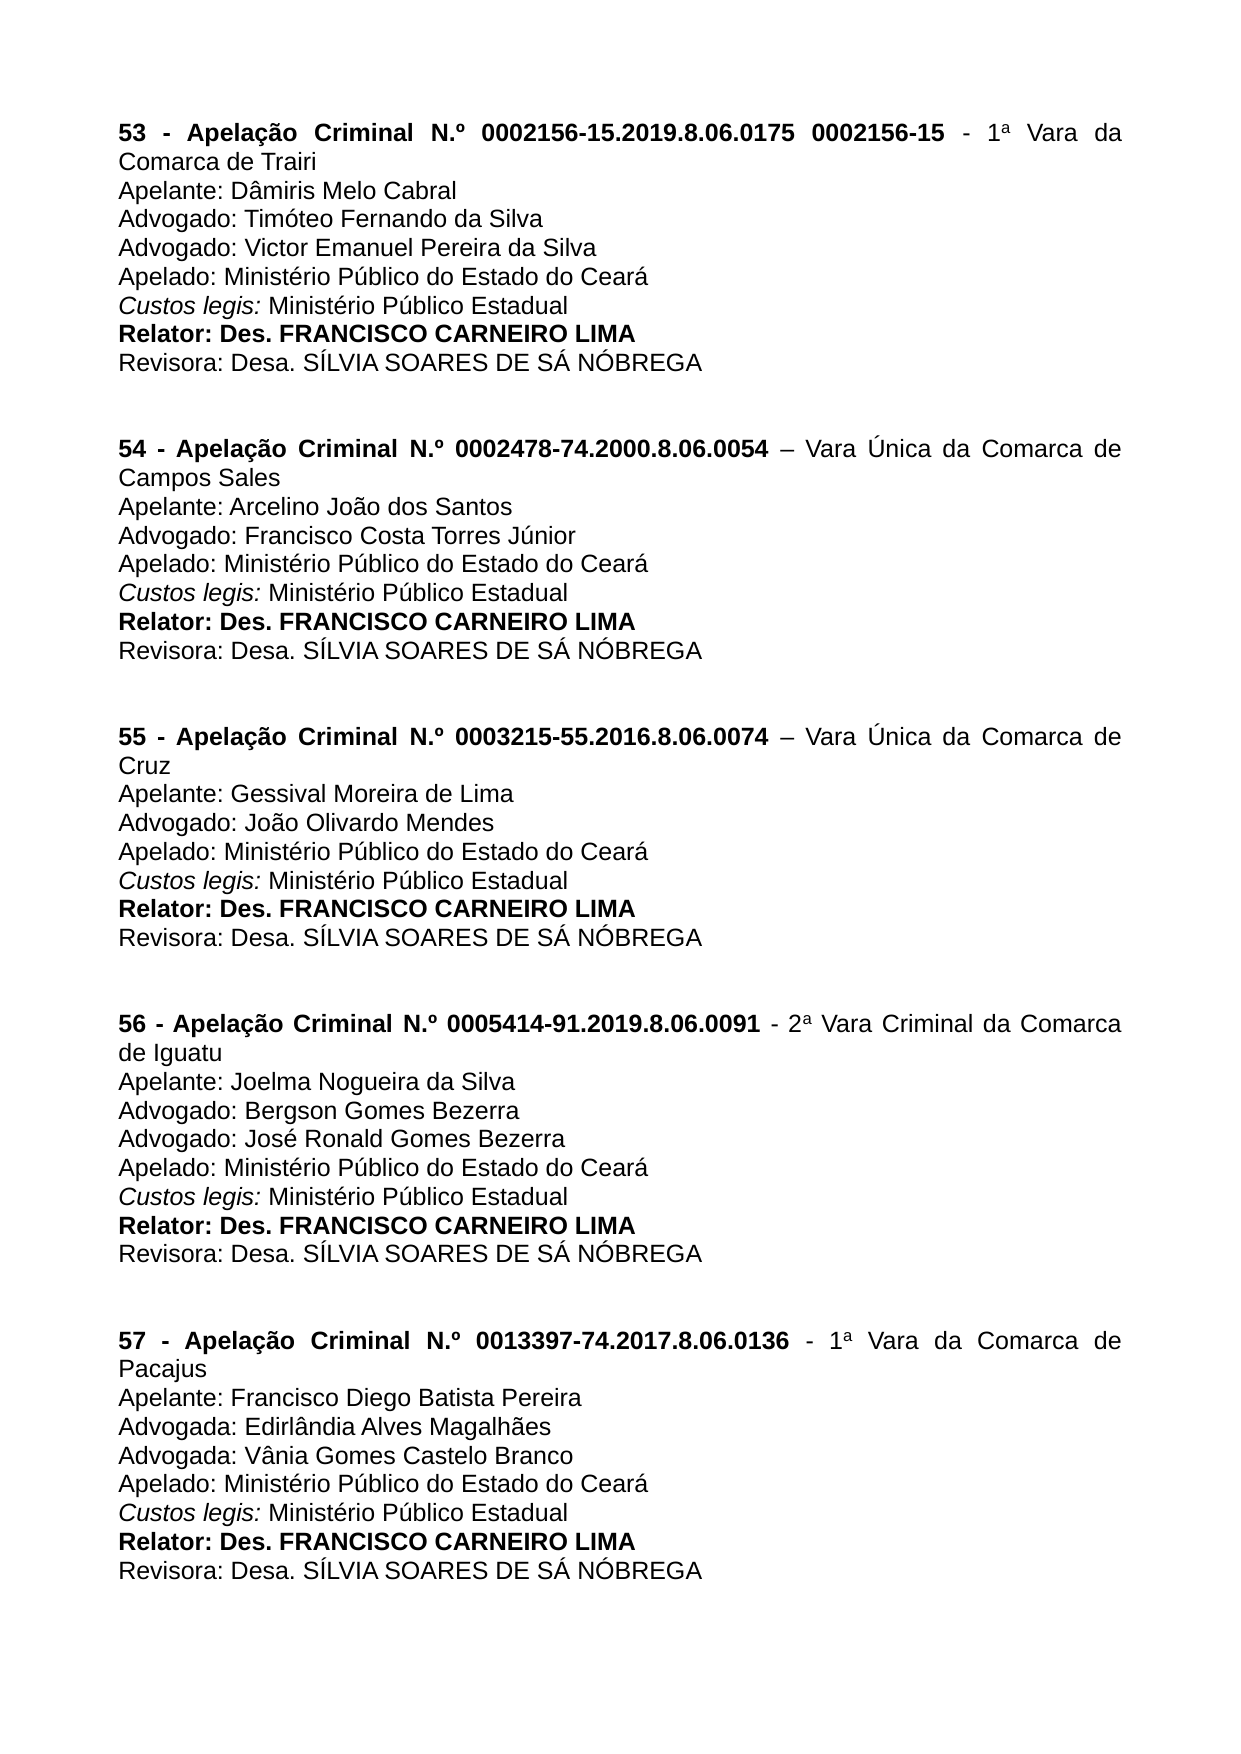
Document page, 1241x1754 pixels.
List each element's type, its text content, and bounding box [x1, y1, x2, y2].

text Apelante: Francisco Diego Batista Pereira [118, 1383, 1122, 1412]
text Custos legis: Ministério Público Estadual [118, 1498, 1122, 1527]
text 53 - Apelação Criminal N.º 0002156-15.2019.8.06.0175 0002156-15 - 1a Vara da Comarca de Trairi [118, 118, 1122, 176]
text 54 - Apelação Criminal N.º 0002478-74.2000.8.06.0054 – Vara Única da Comarca de Campos Sales [118, 434, 1122, 492]
text Revisora: Desa. SÍLVIA SOARES DE SÁ NÓBREGA [118, 1239, 1122, 1268]
text Custos legis: Ministério Público Estadual [118, 866, 1122, 894]
text Custos legis: Ministério Público Estadual [118, 291, 1122, 319]
text Apelante: Gessival Moreira de Lima [118, 779, 1122, 808]
text Apelado: Ministério Público do Estado do Ceará [118, 1153, 1122, 1182]
text Apelante: Dâmiris Melo Cabral [118, 176, 1122, 204]
text Custos legis: Ministério Público Estadual [118, 578, 1122, 607]
text Advogada: Vânia Gomes Castelo Branco [118, 1441, 1122, 1469]
text Advogado: Francisco Costa Torres Júnior [118, 521, 1122, 549]
text Revisora: Desa. SÍLVIA SOARES DE SÁ NÓBREGA [118, 1556, 1122, 1584]
text Advogado: Victor Emanuel Pereira da Silva [118, 233, 1122, 262]
text Custos legis: Ministério Público Estadual [118, 1182, 1122, 1211]
text 55 - Apelação Criminal N.º 0003215-55.2016.8.06.0074 – Vara Única da Comarca de Cruz [118, 722, 1122, 779]
text Relator: Des. FRANCISCO CARNEIRO LIMA [118, 319, 1122, 348]
text 56 - Apelação Criminal N.º 0005414-91.2019.8.06.0091 - 2a Vara Criminal da Comarca de Iguatu [118, 1009, 1122, 1067]
text Advogado: João Olivardo Mendes [118, 808, 1122, 837]
text Revisora: Desa. SÍLVIA SOARES DE SÁ NÓBREGA [118, 636, 1122, 664]
text Revisora: Desa. SÍLVIA SOARES DE SÁ NÓBREGA [118, 923, 1122, 952]
text Advogada: Edirlândia Alves Magalhães [118, 1412, 1122, 1441]
text Relator: Des. FRANCISCO CARNEIRO LIMA [118, 894, 1122, 923]
text Apelado: Ministério Público do Estado do Ceará [118, 837, 1122, 866]
text Advogado: José Ronald Gomes Bezerra [118, 1124, 1122, 1153]
text Apelado: Ministério Público do Estado do Ceará [118, 549, 1122, 578]
text Advogado: Timóteo Fernando da Silva [118, 204, 1122, 233]
text Advogado: Bergson Gomes Bezerra [118, 1096, 1122, 1124]
text Apelado: Ministério Público do Estado do Ceará [118, 262, 1122, 291]
text Revisora: Desa. SÍLVIA SOARES DE SÁ NÓBREGA [118, 348, 1122, 377]
text 57 - Apelação Criminal N.º 0013397-74.2017.8.06.0136 - 1a Vara da Comarca de Pacajus [118, 1326, 1122, 1383]
text Apelante: Joelma Nogueira da Silva [118, 1067, 1122, 1096]
text Relator: Des. FRANCISCO CARNEIRO LIMA [118, 1211, 1122, 1239]
text Apelante: Arcelino João dos Santos [118, 492, 1122, 521]
text Relator: Des. FRANCISCO CARNEIRO LIMA [118, 1527, 1122, 1556]
text Apelado: Ministério Público do Estado do Ceará [118, 1469, 1122, 1498]
text Relator: Des. FRANCISCO CARNEIRO LIMA [118, 607, 1122, 636]
